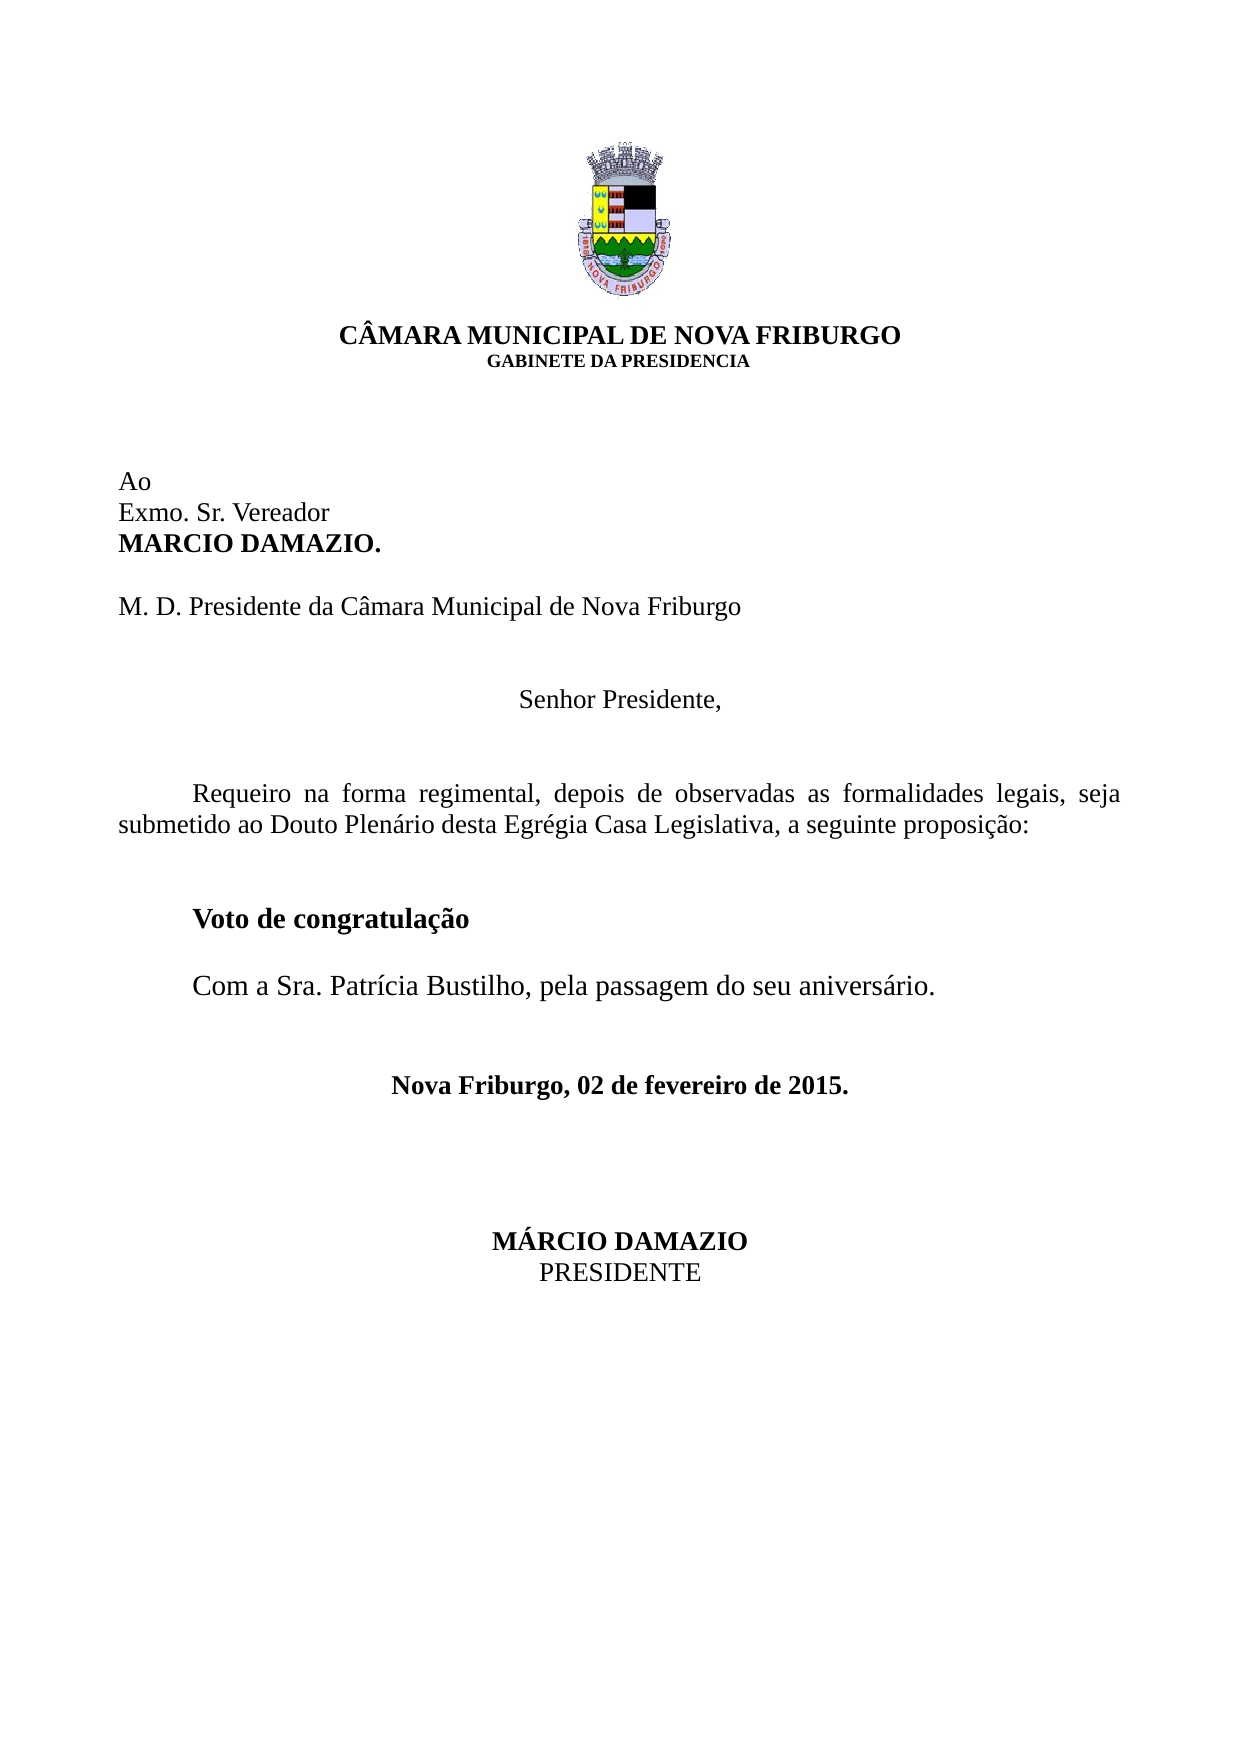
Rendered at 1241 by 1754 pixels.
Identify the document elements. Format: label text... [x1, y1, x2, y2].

text Voto de congratulação [118, 901, 1122, 935]
text MARCIO DAMAZIO. [118, 527, 1122, 559]
text CÂMARA MUNICIPAL DE NOVA FRIBURGO [118, 319, 1122, 350]
text Ao [118, 465, 1122, 496]
text Nova Friburgo, 02 de fevereiro de 2015. [118, 1069, 1122, 1100]
text GABINETE DA PRESIDENCIA [118, 350, 1122, 372]
text MÁRCIO DAMAZIO [118, 1225, 1122, 1256]
text Requeiro na forma regimental, depois de observadas as formalidades legais, seja submetido ao Douto Plenário desta Egrégia Casa Legislativa, a seguinte proposição: [118, 777, 1122, 839]
text Com a Sra. Patrícia Bustilho, pela passagem do seu aniversário. [118, 968, 1122, 1002]
text Exmo. Sr. Vereador [118, 496, 1122, 527]
picture [563, 127, 677, 310]
list D. Presidente da Câmara Municipal de Nova Friburgo [118, 590, 1122, 621]
text PRESIDENTE [118, 1256, 1122, 1287]
text Senhor Presidente, [118, 683, 1122, 714]
